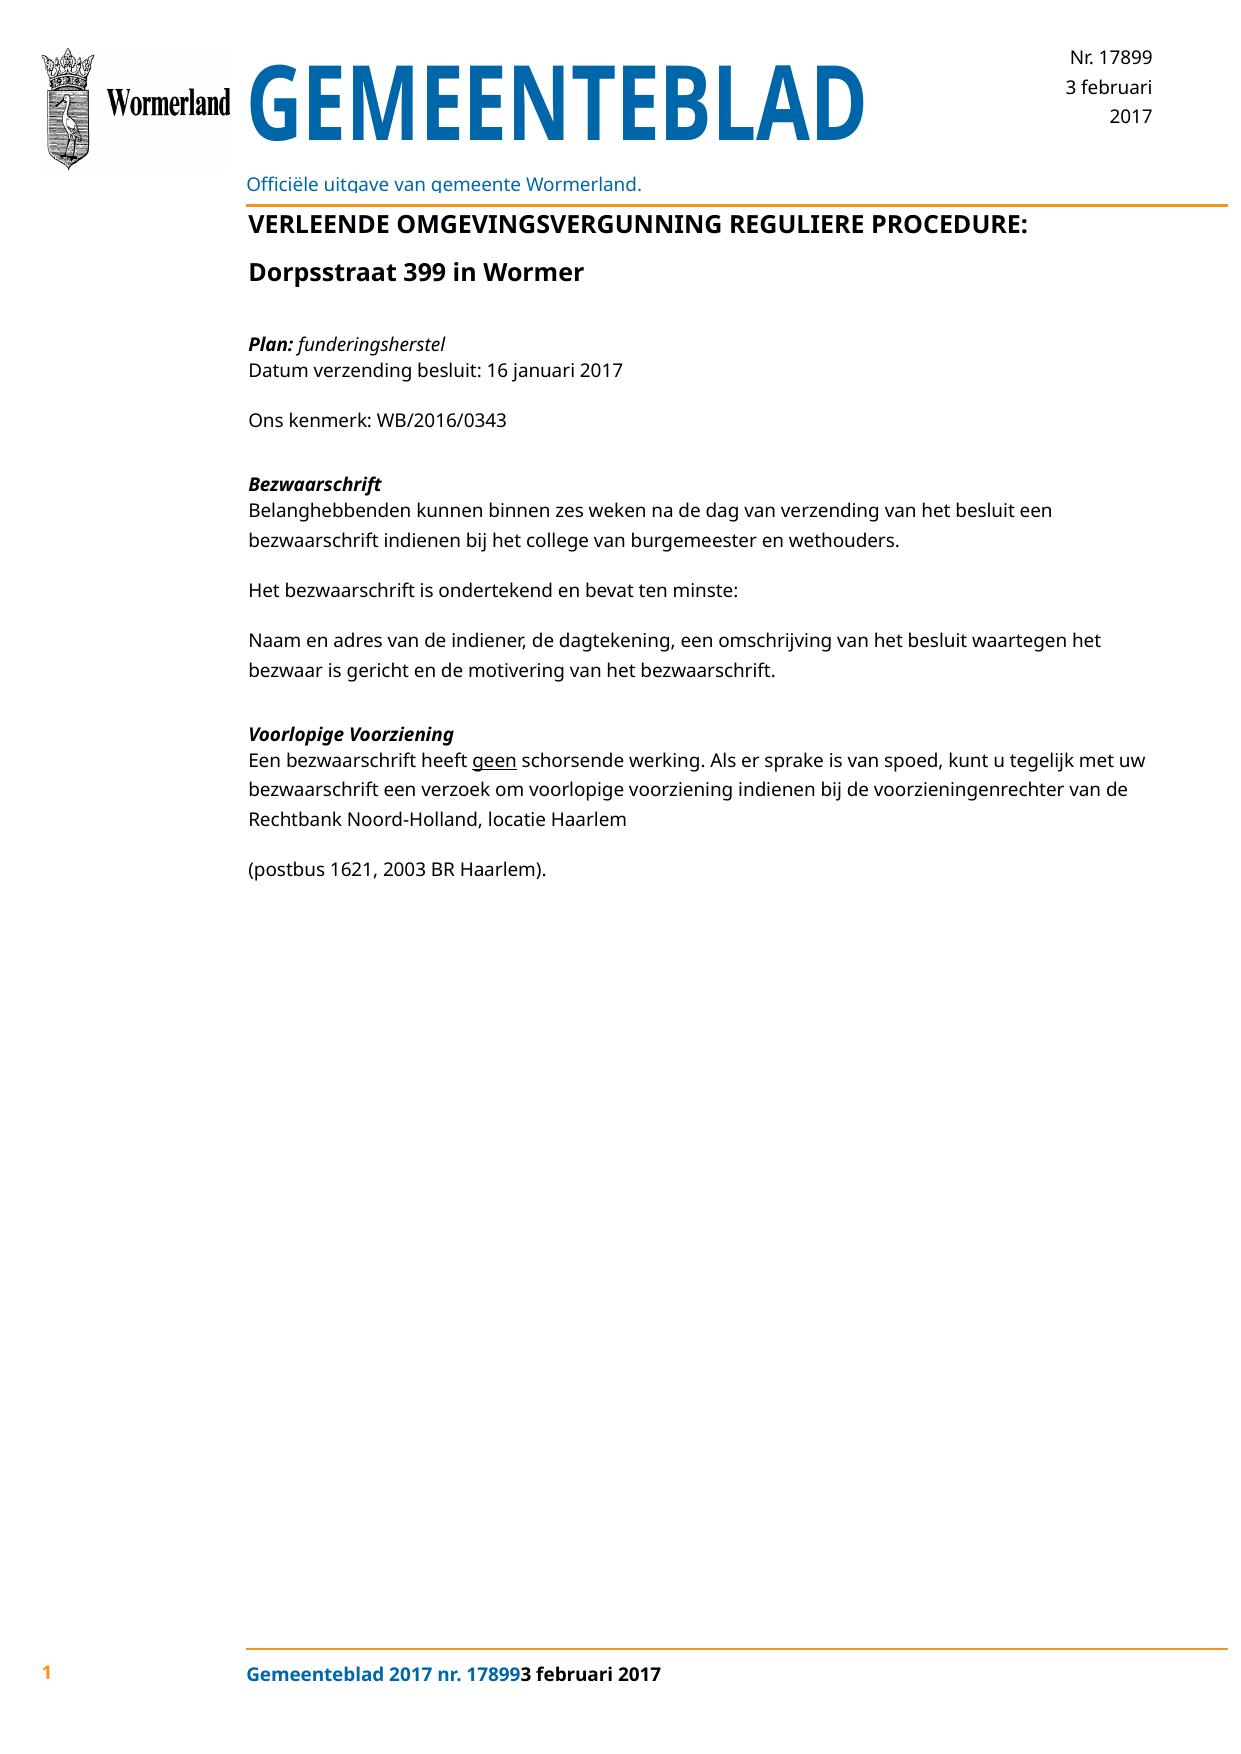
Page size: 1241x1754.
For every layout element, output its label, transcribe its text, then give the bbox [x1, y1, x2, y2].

text Ons kenmerk: WB/2016/0343 [248, 408, 1152, 433]
text Het bezwaarschrift is ondertekend en bevat ten minste: [248, 577, 1152, 603]
picture [41, 47, 231, 172]
text Plan: funderingsherstel [248, 331, 1152, 357]
text Een bezwaarschrift heeft geen schorsende werking. Als er sprake is van spoed, kunt u tegelijk met uw bezwaarschrift een verzoek om voorlopige voorziening indienen bij de voorzieningenrechter van de Rechtbank Noord-Holland, locatie Haarlem [248, 747, 1152, 832]
text Belanghebbenden kunnen binnen zes weken na de dag van verzending van het besluit een bezwaarschrift indienen bij het college van burgemeester en wethouders. [248, 497, 1152, 553]
text Bezwaarschrift [248, 472, 1152, 497]
text VERLEENDE OMGEVINGSVERGUNNING REGULIERE PROCEDURE: Dorpsstraat 399 in Wormer [248, 207, 1152, 288]
text Voorlopige Voorziening [248, 721, 1152, 747]
text Naam en adres van de indiener, de dagtekening, een omschrijving van het besluit waartegen het bezwaar is gericht en de motivering van het bezwaarschrift. [248, 628, 1152, 683]
text (postbus 1621, 2003 BR Haarlem). [248, 857, 1152, 882]
text Datum verzending besluit: 16 januari 2017 [248, 357, 1152, 383]
